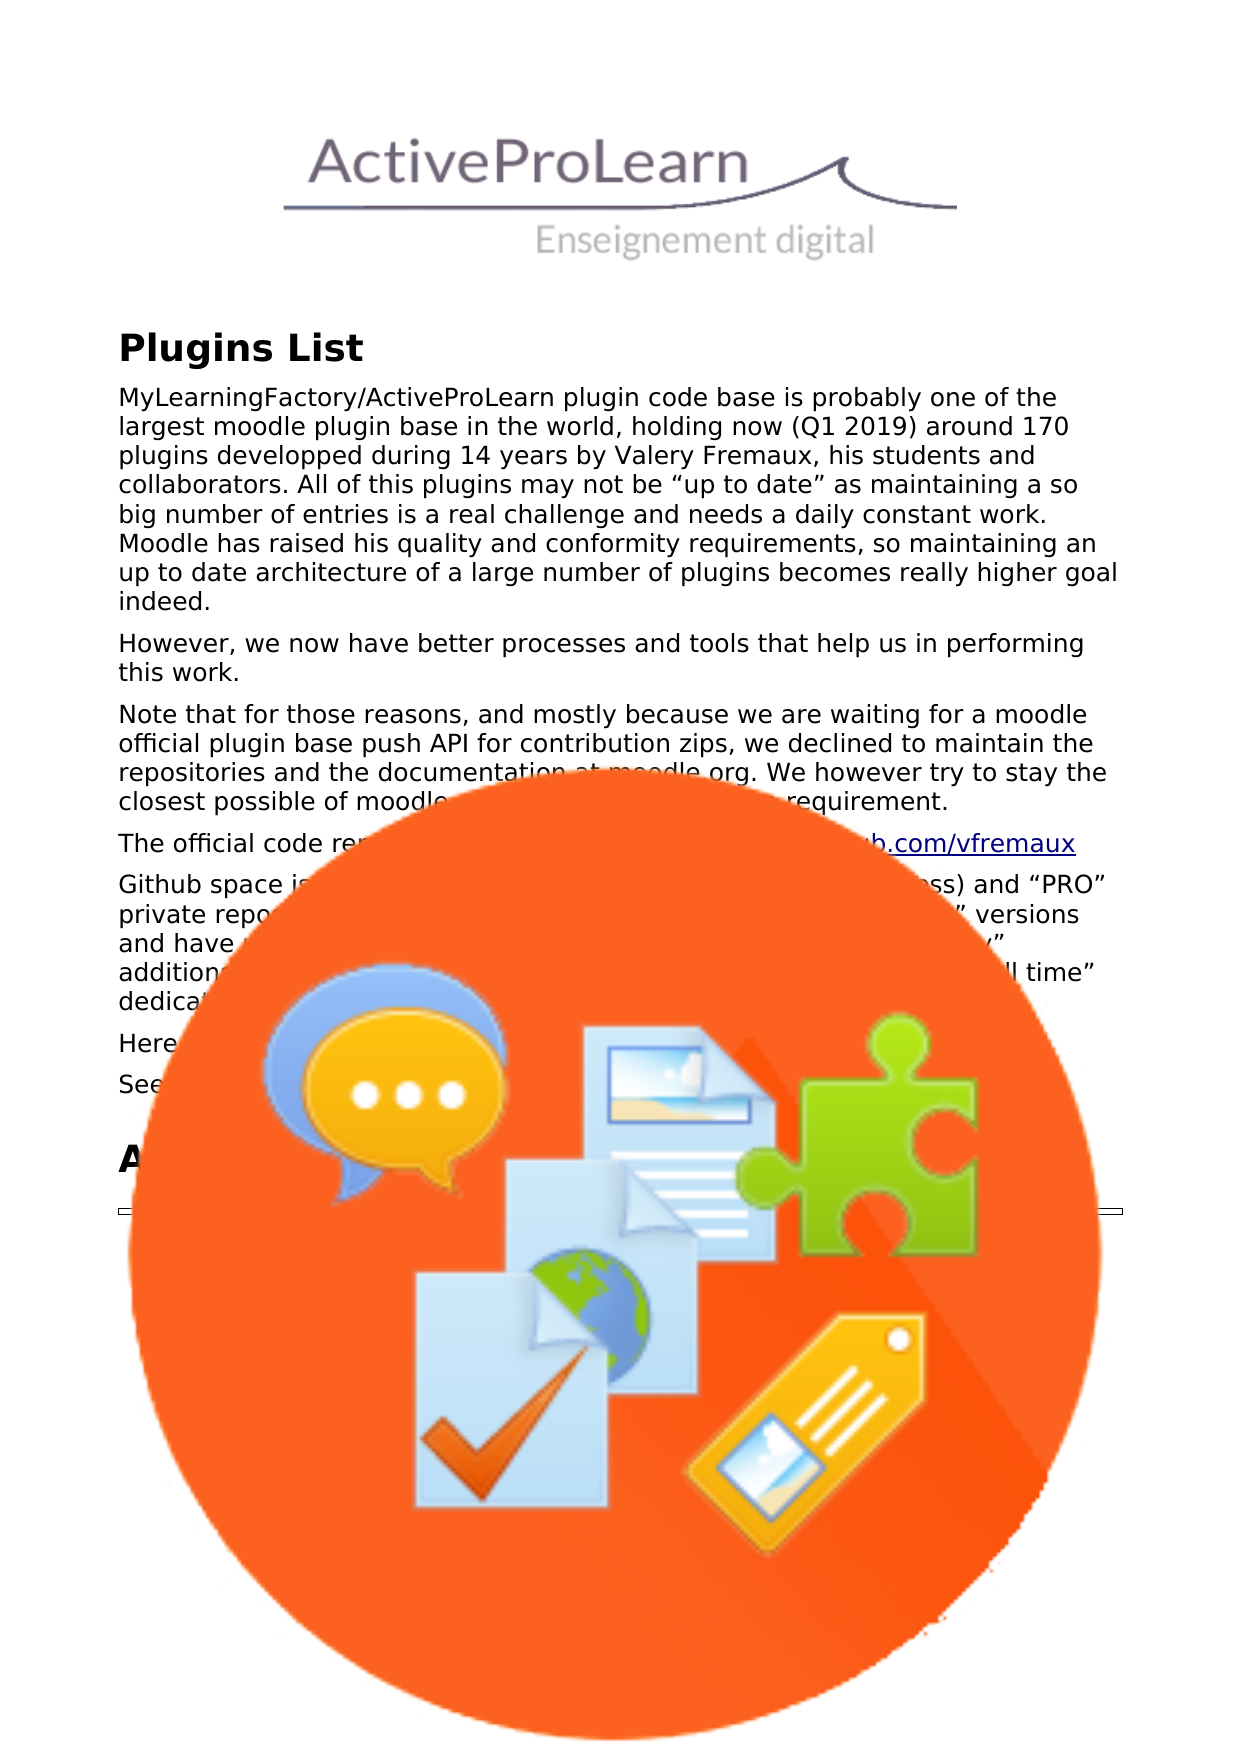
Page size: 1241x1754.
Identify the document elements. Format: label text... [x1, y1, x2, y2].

text However, we now have better processes and tools that help us in performing this work. [118, 629, 1122, 687]
picture [121, 755, 1120, 1754]
text MyLearningFactory/ActiveProLearn plugin code base is probably one of the largest moodle plugin base in the world, holding now (Q1 2019) around 170 plugins developped during 14 years by Valery Fremaux, his students and collaborators. All of this plugins may not be “up to date” as maintaining a so big number of entries is a real challenge and needs a daily constant work. Moodle has raised his quality and conformity requirements, so maintaining an up to date architecture of a large number of plugins becomes really higher goal indeed. [118, 383, 1122, 616]
subtitle Plugins List [118, 327, 1122, 371]
picture [283, 118, 957, 261]
text Note that for those reasons, and mostly because we are waiting for a moodle official plugin base push API for contribution zips, we declined to maintain the repositories and the documentation at moodle.org. We however try to stay the closest possible of moodle code and implementation requirement. [118, 700, 1122, 816]
